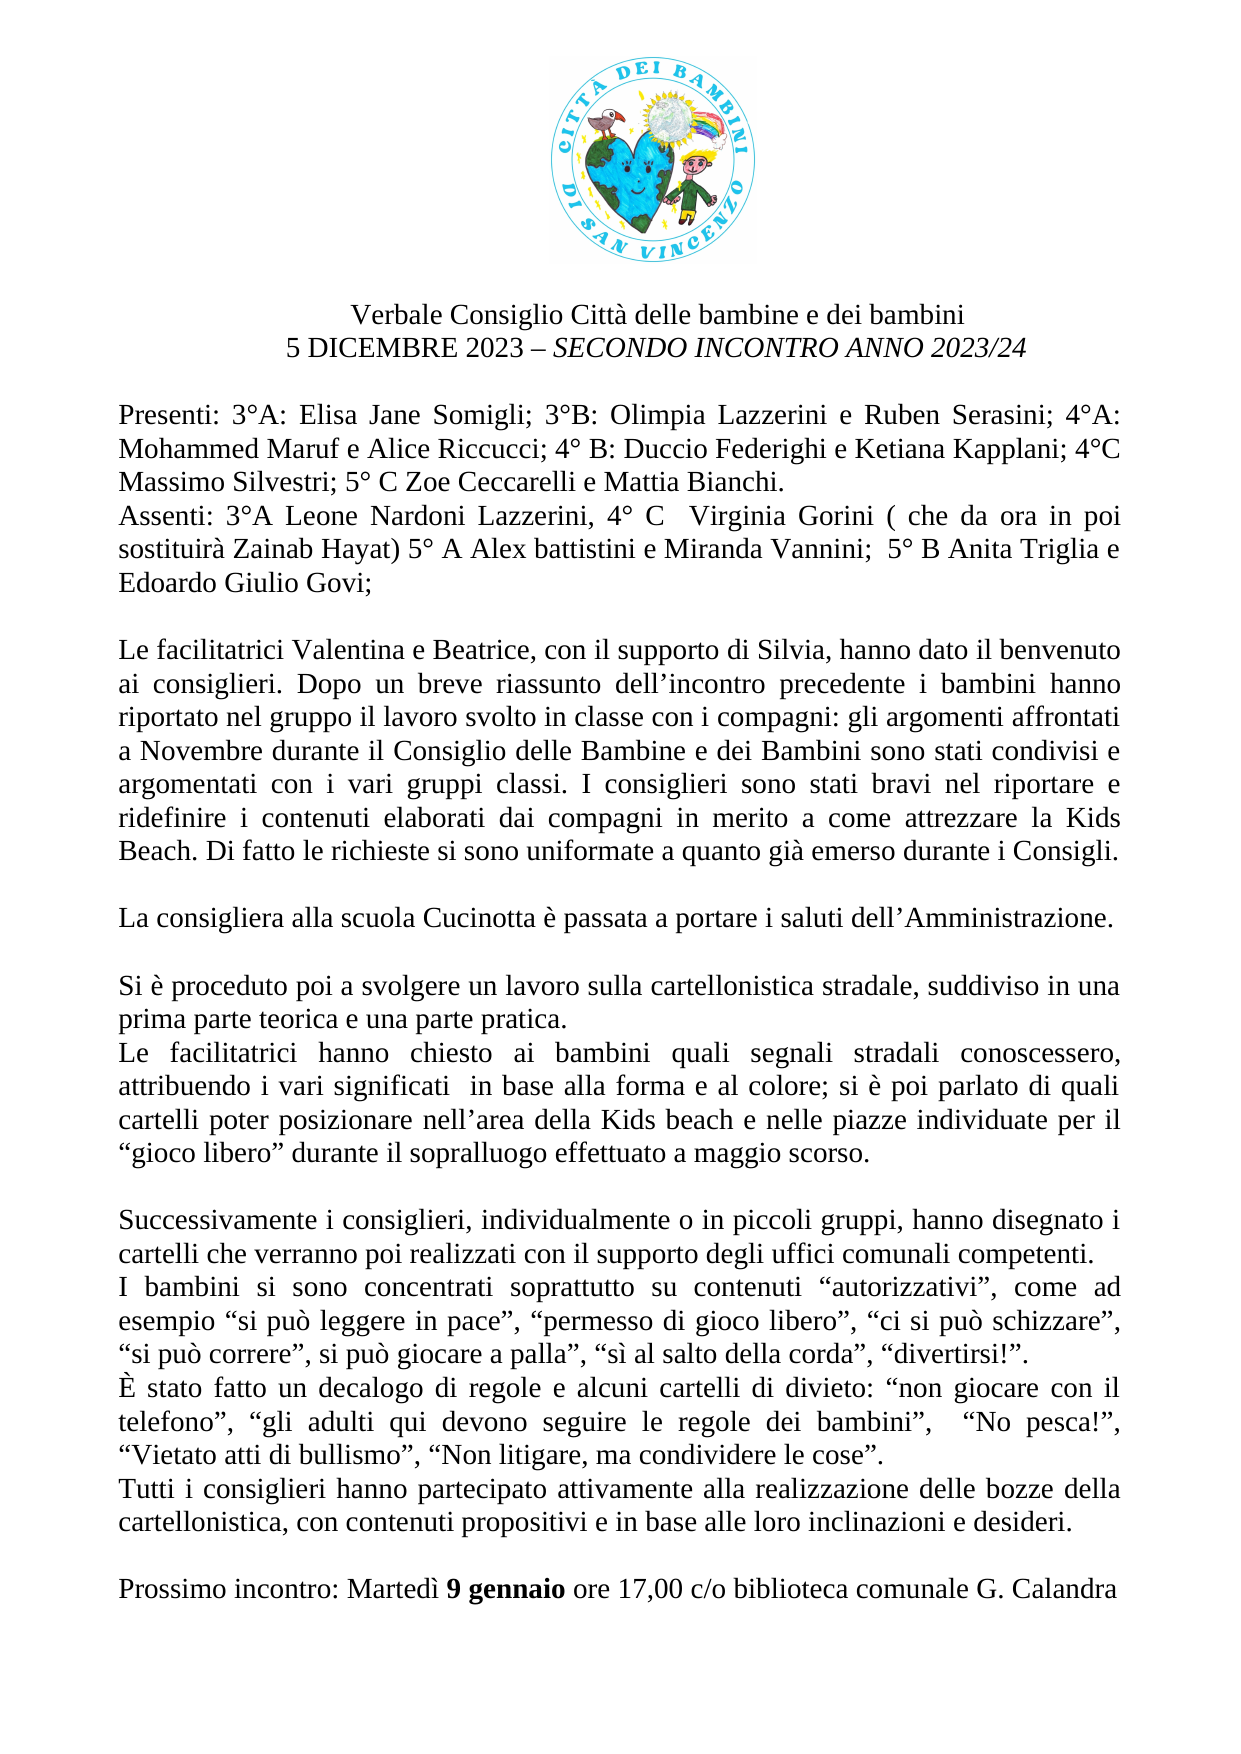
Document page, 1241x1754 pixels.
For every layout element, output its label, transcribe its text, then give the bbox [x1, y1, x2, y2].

text I bambini si sono concentrati soprattutto su contenuti “autorizzativi”, come ad esempio “si può leggere in pace”, “permesso di gioco libero”, “ci si può schizzare”, “si può correre”, si può giocare a palla”, “sì al salto della corda”, “divertirsi!”. [118, 1269, 1122, 1370]
list 5 DICEMBRE 2023 – SECONDO INCONTRO ANNO 2023/24 [156, 330, 1122, 364]
text Le facilitatrici Valentina e Beatrice, con il supporto di Silvia, hanno dato il benvenuto ai consiglieri. Dopo un breve riassunto dell’incontro precedente i bambini hanno riportato nel gruppo il lavoro svolto in classe con i compagni: gli argomenti affrontati a Novembre durante il Consiglio delle Bambine e dei Bambini sono stati condivisi e argomentati con i vari gruppi classi. I consiglieri sono stati bravi nel riportare e ridefinire i contenuti elaborati dai compagni in merito a come attrezzare la Kids Beach. Di fatto le richieste si sono uniformate a quanto già emerso durante i Consigli. [118, 632, 1122, 867]
text Tutti i consiglieri hanno partecipato attivamente alla realizzazione delle bozze della cartellonistica, con contenuti propositivi e in base alle loro inclinazioni e desideri. [118, 1471, 1122, 1538]
list Verbale Consiglio Città delle bambine e dei bambini [156, 297, 1122, 330]
text Prossimo incontro: Martedì 9 gennaio ore 17,00 c/o biblioteca comunale G. Calandra [118, 1571, 1122, 1605]
picture [549, 56, 757, 264]
text È stato fatto un decalogo di regole e alcuni cartelli di divieto: “non giocare con il telefono”, “gli adulti qui devono seguire le regole dei bambini”, “No pesca!”, “Vietato atti di bullismo”, “Non litigare, ma condividere le cose”. [118, 1370, 1122, 1471]
text La consigliera alla scuola Cucinotta è passata a portare i saluti dell’Amministrazione. [118, 901, 1122, 934]
text Successivamente i consiglieri, individualmente o in piccoli gruppi, hanno disegnato i cartelli che verranno poi realizzati con il supporto degli uffici comunali competenti. [118, 1202, 1122, 1269]
text Assenti: 3°A Leone Nardoni Lazzerini, 4° C Virginia Gorini ( che da ora in poi sostituirà Zainab Hayat) 5° A Alex battistini e Miranda Vannini; 5° B Anita Triglia e Edoardo Giulio Govi; [118, 498, 1122, 599]
text Le facilitatrici hanno chiesto ai bambini quali segnali stradali conoscessero, attribuendo i vari significati in base alla forma e al colore; si è poi parlato di quali cartelli poter posizionare nell’area della Kids beach e nelle piazze individuate per il “gioco libero” durante il sopralluogo effettuato a maggio scorso. [118, 1035, 1122, 1169]
text Presenti: 3°A: Elisa Jane Somigli; 3°B: Olimpia Lazzerini e Ruben Serasini; 4°A: Mohammed Maruf e Alice Riccucci; 4° B: Duccio Federighi e Ketiana Kapplani; 4°C Massimo Silvestri; 5° C Zoe Ceccarelli e Mattia Bianchi. [118, 397, 1122, 498]
text Si è proceduto poi a svolgere un lavoro sulla cartellonistica stradale, suddiviso in una prima parte teorica e una parte pratica. [118, 968, 1122, 1035]
